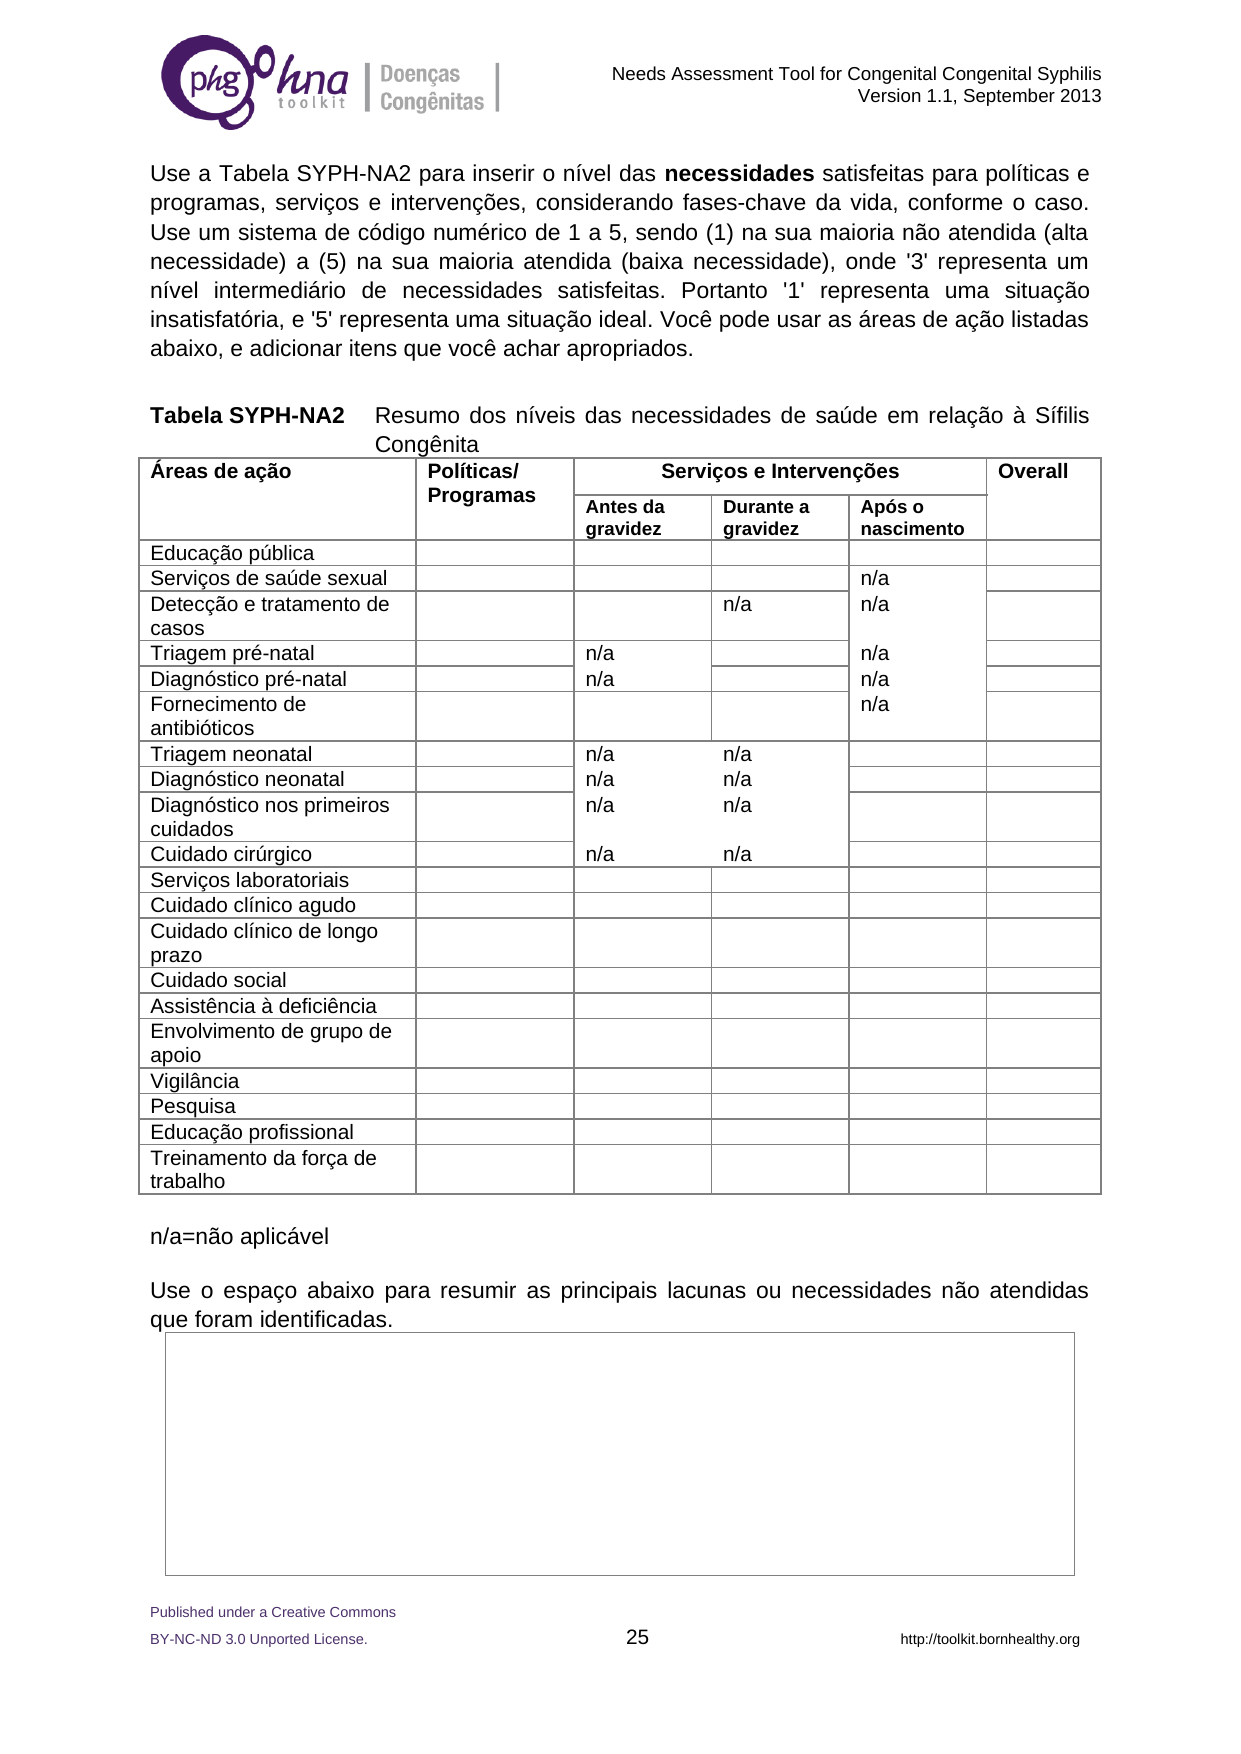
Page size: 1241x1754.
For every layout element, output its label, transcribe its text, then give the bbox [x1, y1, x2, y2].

table_cell Serviços laboratoriais [140, 868, 415, 892]
table_cell [987, 842, 1100, 866]
table_cell [987, 541, 1100, 564]
table_cell Diagnóstico neonatal [140, 767, 415, 791]
table_cell [987, 1069, 1100, 1093]
table_cell [987, 641, 1100, 665]
table_cell n/a [712, 742, 848, 766]
table_cell [987, 994, 1100, 1018]
table_cell [987, 592, 1100, 639]
subtitle Use o espaço abaixo para resumir as principais lacunas ou necessidades não atendidas que foram identificadas. [150, 1274, 1090, 1332]
table_cell n/a [712, 592, 848, 639]
table_cell [712, 994, 848, 1018]
table_cell n/a [575, 766, 712, 791]
table_cell Após o nascimento [850, 496, 986, 539]
table_cell [575, 1069, 711, 1093]
table_cell n/a [850, 640, 986, 665]
table_cell [850, 868, 986, 892]
table_cell n/a [850, 691, 986, 740]
table_cell [987, 893, 1100, 917]
table_cell [417, 592, 573, 639]
table_cell [850, 919, 986, 967]
table_cell Cuidado social [140, 968, 415, 992]
table_cell [575, 592, 711, 639]
table_cell [712, 566, 848, 590]
table_cell [712, 868, 848, 892]
table_cell n/a [712, 791, 848, 841]
table_cell Cuidado cirúrgico [140, 842, 415, 866]
subtitle Tabela SYPH-NA2 Resumo dos níveis das necessidades de saúde em relação à Sífilis Congênita [150, 399, 1090, 457]
table_cell [575, 868, 711, 892]
table_cell [712, 893, 848, 917]
table_cell [417, 566, 573, 590]
table_cell [712, 641, 848, 665]
table_cell [575, 566, 711, 590]
table_cell Educação profissional [140, 1120, 415, 1144]
table_cell n/a [712, 841, 848, 866]
table_cell Serviços de saúde sexual [140, 566, 415, 590]
table_cell [575, 994, 711, 1018]
table_cell [987, 968, 1100, 992]
table_cell [987, 742, 1100, 766]
table_cell Antes da gravidez [575, 496, 711, 539]
table_cell [417, 1120, 573, 1144]
table_cell n/a [850, 665, 986, 691]
table_cell n/a [850, 566, 986, 590]
table_cell [987, 1019, 1100, 1067]
table_cell [987, 1094, 1100, 1118]
table_cell [575, 1120, 711, 1144]
table_cell [575, 1145, 711, 1193]
table_cell [712, 968, 848, 992]
table_cell [575, 541, 711, 564]
table_cell Durante a gravidez [712, 496, 848, 539]
table_cell [987, 1120, 1100, 1144]
table_cell [850, 767, 986, 791]
table_cell [417, 641, 573, 665]
table_cell [712, 692, 848, 740]
table_cell Triagem neonatal [140, 742, 415, 766]
table_header Áreas de ação [140, 459, 415, 539]
table_cell [850, 968, 986, 992]
table_cell n/a [850, 590, 986, 639]
table_cell n/a [575, 791, 712, 841]
text Use a Tabela SYPH-NA2 para inserir o nível das necessidades satisfeitas para políticas e programas, serviços e intervenções, considerando fases-chave da vida, conforme o caso. Use um sistema de código numérico de 1 a 5, sendo (1) na sua maioria não atendida (alta necessidade) a (5) na sua maioria atendida (baixa necessidade), onde '3' representa um nível intermediário de necessidades satisfeitas. Portanto '1' representa uma situação insatisfatória, e '5' representa uma situação ideal. Você pode usar as áreas de ação listadas abaixo, e adicionar itens que você achar apropriados. [150, 157, 1090, 361]
table_cell [575, 919, 711, 967]
table_cell [987, 868, 1100, 892]
table_cell [575, 968, 711, 992]
table_cell n/a [575, 742, 712, 766]
table_cell [417, 968, 573, 992]
table_cell [987, 692, 1100, 740]
table_cell [417, 767, 573, 791]
subtitle n/a=não aplicável [150, 1220, 1090, 1249]
table_cell [987, 566, 1100, 590]
table_cell [712, 1069, 848, 1093]
table_cell [850, 1019, 986, 1067]
table_cell [575, 1019, 711, 1067]
table_cell Assistência à deficiência [140, 994, 415, 1018]
table_cell [712, 919, 848, 967]
table_cell [850, 1120, 986, 1144]
table_cell [575, 893, 711, 917]
table_cell Cuidado clínico agudo [140, 893, 415, 917]
table_cell [712, 1019, 848, 1067]
table_cell Educação pública [140, 541, 415, 564]
table_cell [987, 793, 1100, 841]
table_cell [850, 541, 986, 564]
table_cell [712, 1094, 848, 1118]
table_cell [417, 667, 573, 691]
table_cell [850, 793, 986, 841]
table_cell [417, 868, 573, 892]
table_cell [417, 1019, 573, 1067]
table_cell [987, 1145, 1100, 1193]
table_cell [850, 842, 986, 866]
table_cell [987, 919, 1100, 967]
table_cell Diagnóstico nos primeiros cuidados [140, 793, 415, 841]
table_cell Detecção e tratamento de casos [140, 592, 415, 639]
table_cell [417, 692, 573, 740]
table_cell [417, 541, 573, 564]
table_cell [987, 767, 1100, 791]
table_cell n/a [575, 665, 711, 691]
table_cell [417, 842, 573, 866]
table_cell n/a [575, 841, 712, 866]
table_cell Diagnóstico pré-natal [140, 667, 415, 691]
table_cell [417, 994, 573, 1018]
table_cell Treinamento da força de trabalho [140, 1145, 415, 1193]
table_cell [712, 1145, 848, 1193]
table_cell [417, 793, 573, 841]
table_cell [850, 1145, 986, 1193]
table_cell [850, 1094, 986, 1118]
table_cell [987, 667, 1100, 691]
table_cell [850, 893, 986, 917]
table_cell Triagem pré-natal [140, 641, 415, 665]
table_cell [575, 1094, 711, 1118]
table_cell [417, 1069, 573, 1093]
table_cell [417, 1145, 573, 1193]
table_cell [417, 742, 573, 766]
table_cell [850, 1069, 986, 1093]
table_header Serviços e Intervenções [575, 459, 986, 494]
table_cell n/a [575, 641, 711, 665]
table_cell Fornecimento de antibióticos [140, 692, 415, 740]
table_cell Cuidado clínico de longo prazo [140, 919, 415, 967]
table_cell [417, 919, 573, 967]
table_cell [850, 994, 986, 1018]
table_cell [850, 742, 986, 766]
table_cell [575, 692, 711, 740]
table_cell [417, 1094, 573, 1118]
table_cell [417, 893, 573, 917]
table_cell [712, 1120, 848, 1144]
table_header Políticas/ Programas [417, 459, 573, 539]
table_cell [712, 667, 848, 691]
table_cell Vigilância [140, 1069, 415, 1093]
table_header Overall [987, 459, 1100, 539]
table_cell [712, 541, 848, 564]
table_cell n/a [712, 766, 848, 791]
table_cell Envolvimento de grupo de apoio [140, 1019, 415, 1067]
table_cell Pesquisa [140, 1094, 415, 1118]
